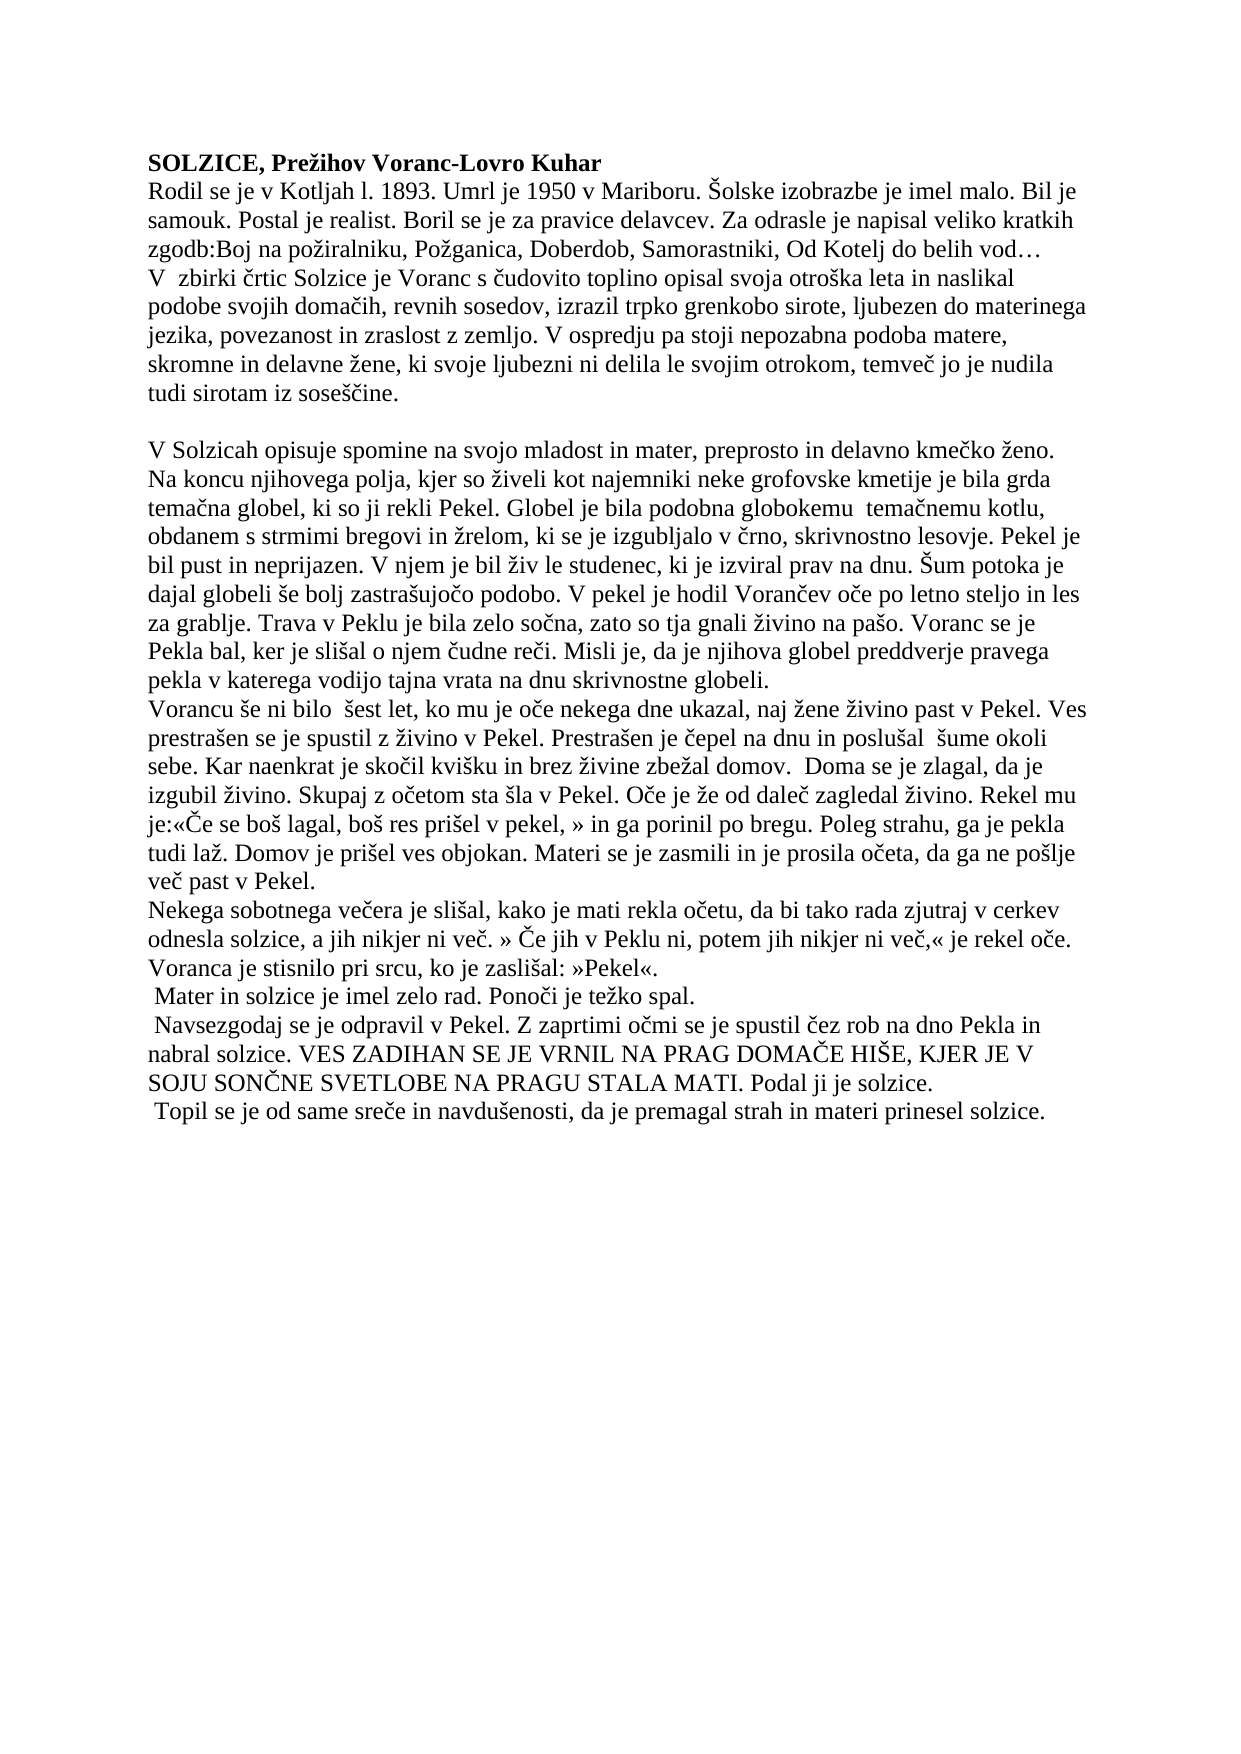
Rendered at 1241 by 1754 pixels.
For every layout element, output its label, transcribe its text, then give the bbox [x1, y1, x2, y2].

text Mater in solzice je imel zelo rad. Ponoči je težko spal. [148, 981, 1093, 1010]
text Vorancu še ni bilo šest let, ko mu je oče nekega dne ukazal, naj žene živino past v Pekel. Ves prestrašen se je spustil z živino v Pekel. Prestrašen je čepel na dnu in poslušal šume okoli sebe. Kar naenkrat je skočil kvišku in brez živine zbežal domov. Doma se je zlagal, da je izgubil živino. Skupaj z očetom sta šla v Pekel. Oče je že od daleč zagledal živino. Rekel mu je:«Če se boš lagal, boš res prišel v pekel, » in ga porinil po bregu. Poleg strahu, ga je pekla tudi laž. Domov je prišel ves objokan. Materi se je zasmili in je prosila očeta, da ga ne pošlje več past v Pekel. [148, 694, 1093, 895]
text SOLZICE, Prežihov Voranc-Lovro Kuhar [148, 148, 1093, 176]
text Navsezgodaj se je odpravil v Pekel. Z zaprtimi očmi se je spustil čez rob na dno Pekla in nabral solzice. VES ZADIHAN SE JE VRNIL NA PRAG DOMAČE HIŠE, KJER JE V SOJU SONČNE SVETLOBE NA PRAGU STALA MATI. Podal ji je solzice. [148, 1010, 1093, 1096]
text Nekega sobotnega večera je slišal, kako je mati rekla očetu, da bi tako rada zjutraj v cerkev odnesla solzice, a jih nikjer ni več. » Če jih v Peklu ni, potem jih nikjer ni več,« je rekel oče. [148, 895, 1093, 953]
text V zbirki črtic Solzice je Voranc s čudovito toplino opisal svoja otroška leta in naslikal podobe svojih domačih, revnih sosedov, izrazil trpko grenkobo sirote, ljubezen do materinega jezika, povezanost in zraslost z zemljo. V ospredju pa stoji nepozabna podoba matere, skromne in delavne žene, ki svoje ljubezni ni delila le svojim otrokom, temveč jo je nudila tudi sirotam iz soseščine. [148, 263, 1093, 406]
text Rodil se je v Kotljah l. 1893. Umrl je 1950 v Mariboru. Šolske izobrazbe je imel malo. Bil je samouk. Postal je realist. Boril se je za pravice delavcev. Za odrasle je napisal veliko kratkih zgodb:Boj na požiralniku, Požganica, Doberdob, Samorastniki, Od Kotelj do belih vod… [148, 176, 1093, 263]
text Topil se je od same sreče in navdušenosti, da je premagal strah in materi prinesel solzice. [148, 1096, 1093, 1125]
text Na koncu njihovega polja, kjer so živeli kot najemniki neke grofovske kmetije je bila grda temačna globel, ki so ji rekli Pekel. Globel je bila podobna globokemu temačnemu kotlu, obdanem s strmimi bregovi in žrelom, ki se je izgubljalo v črno, skrivnostno lesovje. Pekel je bil pust in neprijazen. V njem je bil živ le studenec, ki je izviral prav na dnu. Šum potoka je dajal globeli še bolj zastrašujočo podobo. V pekel je hodil Vorančev oče po letno steljo in les za grablje. Trava v Peklu je bila zelo sočna, zato so tja gnali živino na pašo. Voranc se je Pekla bal, ker je slišal o njem čudne reči. Misli je, da je njihova globel preddverje pravega pekla v katerega vodijo tajna vrata na dnu skrivnostne globeli. [148, 464, 1093, 694]
text Voranca je stisnilo pri srcu, ko je zaslišal: »Pekel«. [148, 953, 1093, 981]
text V Solzicah opisuje spomine na svojo mladost in mater, preprosto in delavno kmečko ženo. [148, 435, 1093, 464]
